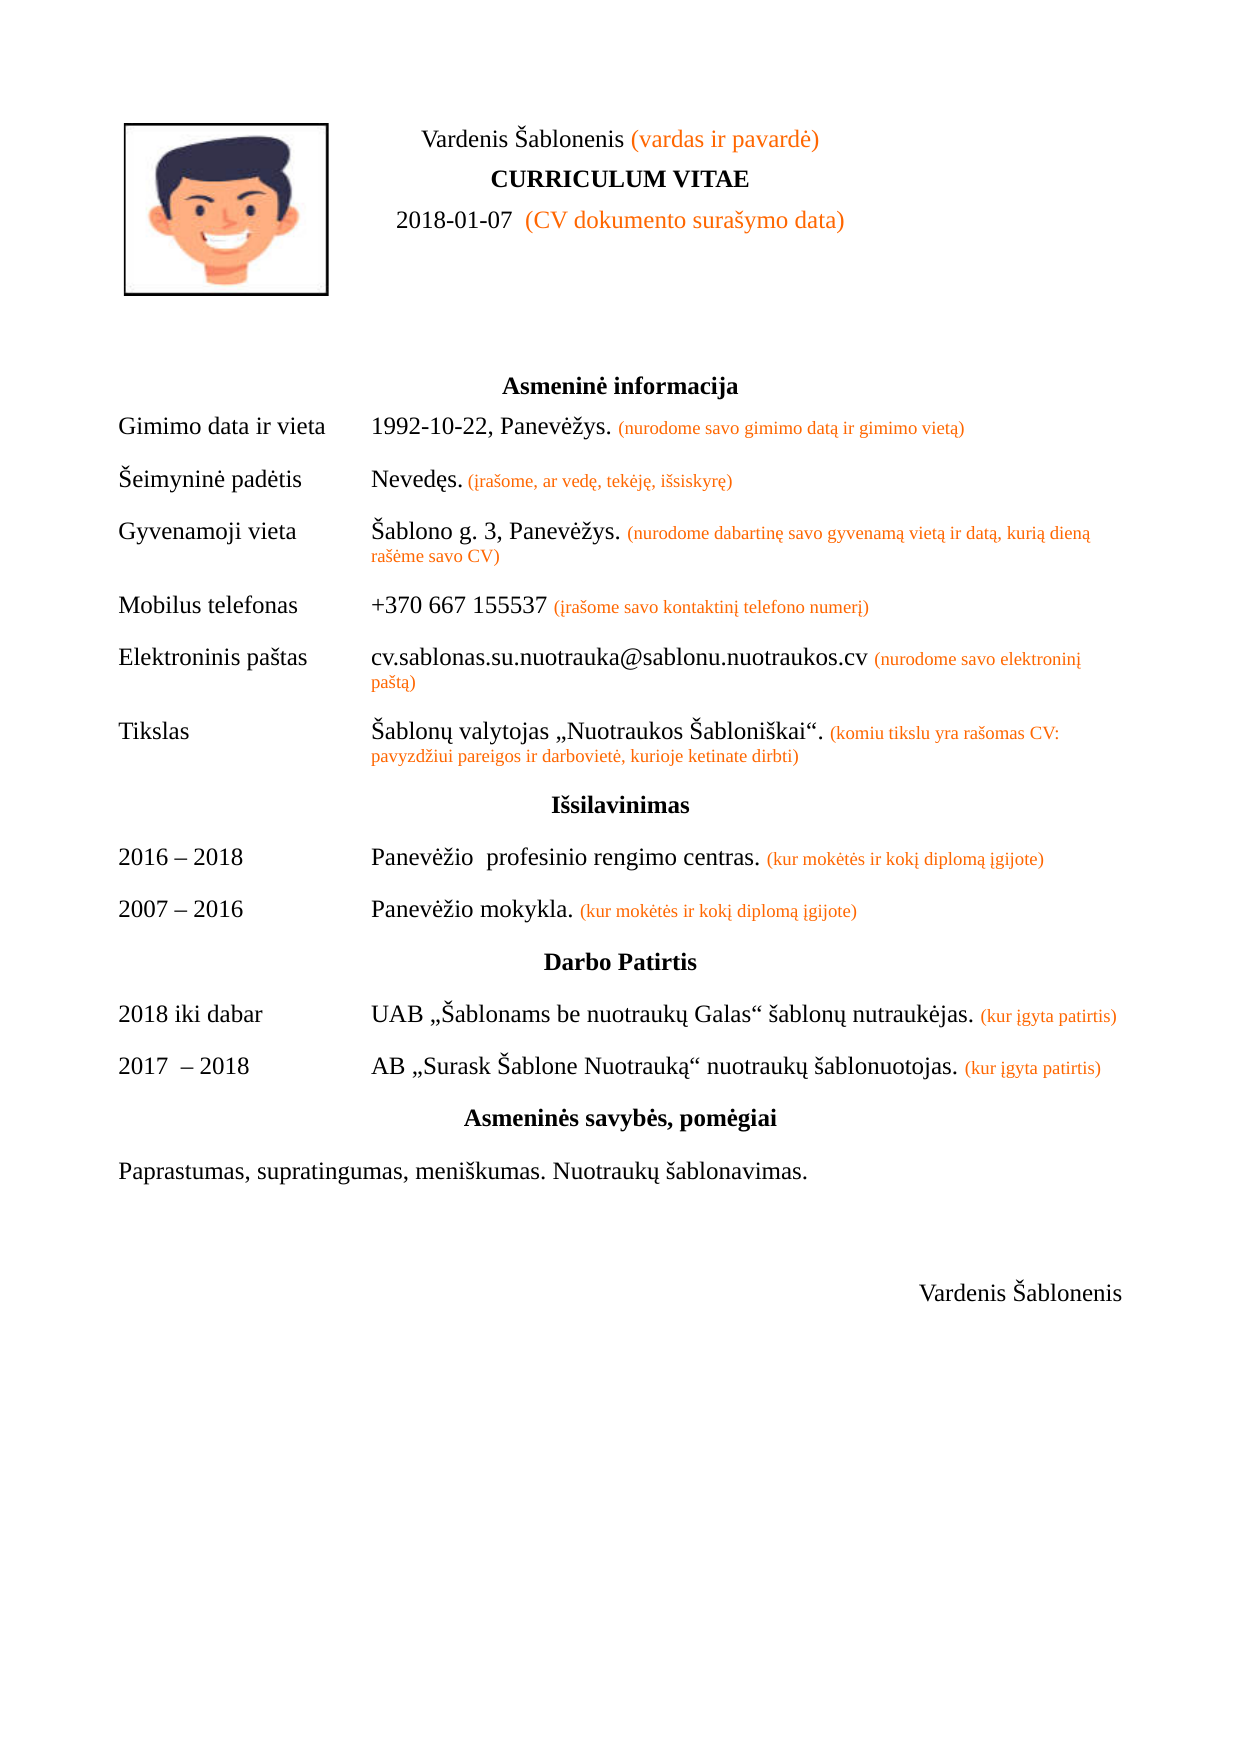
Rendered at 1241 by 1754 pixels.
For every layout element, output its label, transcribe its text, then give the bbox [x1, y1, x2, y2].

table_cell Mobilus telefonas [118, 578, 371, 630]
table_cell UAB „Šablonams be nuotraukų Galas“ šablonų nutraukėjas. (kur įgyta patirtis) [371, 987, 1122, 1039]
table_cell Tikslas [118, 704, 371, 778]
table_cell Šablonų valytojas „Nuotraukos Šabloniškai“. (komiu tikslu yra rašomas CV: pavyzdžiui pareigos ir darbovietė, kurioje ketinate dirbti) [371, 704, 1122, 778]
table_cell 1992-10-22, Panevėžys. (nurodome savo gimimo datą ir gimimo vietą) [371, 400, 1122, 452]
table_cell 2016 – 2018 [118, 830, 371, 883]
table_cell Paprastumas, supratingumas, meniškumas. Nuotraukų šablonavimas. [118, 1144, 1122, 1196]
text Vardenis Šablonenis [118, 1278, 1122, 1307]
table_cell Gyvenamoji vieta [118, 504, 371, 578]
table_cell Elektroninis paštas [118, 630, 371, 704]
table_header Vardenis Šablonenis (vardas ir pavardė) CURRICULUM VITAE 2018-01-07 (CV dokumento surašymo data) [334, 118, 906, 330]
table_cell [118, 1196, 371, 1249]
table_cell [371, 1196, 1122, 1249]
table_cell AB „Surask Šablone Nuotrauką“ nuotraukų šablonuotojas. (kur įgyta patirtis) [371, 1040, 1122, 1092]
table_cell Panevėžio mokykla. (kur mokėtės ir kokį diplomą įgijote) [371, 883, 1122, 935]
table_header Asmeninė informacija [118, 371, 1122, 399]
table_cell Gimimo data ir vieta [118, 400, 371, 452]
table_cell 2018 iki dabar [118, 987, 371, 1039]
table_cell Darbo Patirtis [118, 935, 1122, 987]
table_cell +370 667 155537 (įrašome savo kontaktinį telefono numerį) [371, 578, 1122, 630]
table_header [118, 118, 334, 330]
table_cell 2007 – 2016 [118, 883, 371, 935]
table_cell Asmeninės savybės, pomėgiai [118, 1092, 1122, 1144]
table_cell Panevėžio profesinio rengimo centras. (kur mokėtės ir kokį diplomą įgijote) [371, 830, 1122, 883]
table_cell Nevedęs. (įrašome, ar vedę, tekėję, išsiskyrę) [371, 452, 1122, 504]
table_cell Šablono g. 3, Panevėžys. (nurodome dabartinę savo gyvenamą vietą ir datą, kurią dieną rašėme savo CV) [371, 504, 1122, 578]
table_cell 2017 – 2018 [118, 1040, 371, 1092]
table_cell cv.sablonas.su.nuotrauka@sablonu.nuotraukos.cv (nurodome savo elektroninį paštą) [371, 630, 1122, 704]
table_cell Šeimyninė padėtis [118, 452, 371, 504]
picture [123, 123, 329, 296]
table_cell Išsilavinimas [118, 778, 1122, 830]
